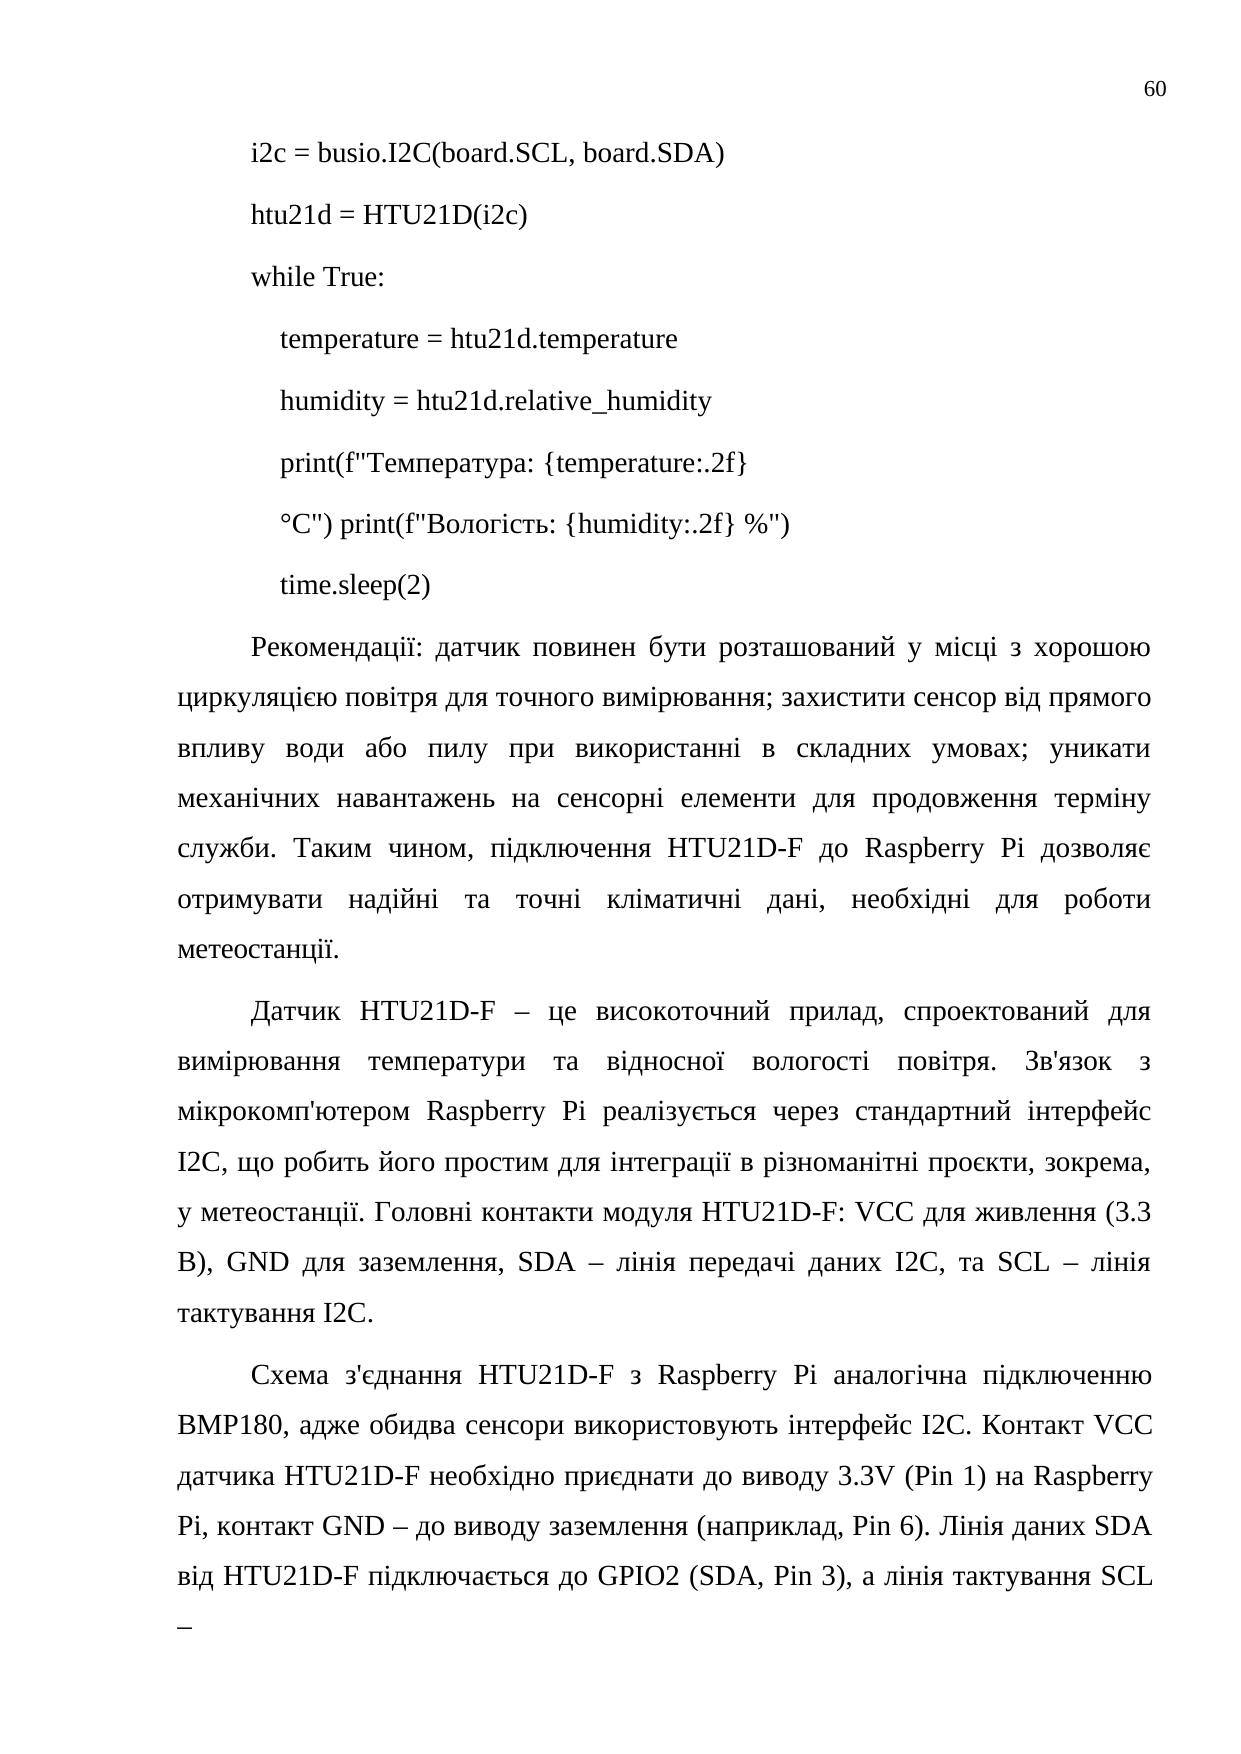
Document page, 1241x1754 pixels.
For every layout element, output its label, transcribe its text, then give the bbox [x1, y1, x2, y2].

text temperature = htu21d.temperature humidity = htu21d.relative_humidity [280, 321, 764, 416]
text Схема з'єднання HTU21D-F з Raspberry Pi аналогічна підключенню BMP180, адже обидва сенсори використовують інтерфейс I2C. Контакт VCC датчика HTU21D-F необхідно приєднати до виводу 3.3V (Pin 1) на Raspberry Pi, контакт GND – до виводу заземлення (наприклад, Pin 6). Лінія даних SDA від HTU21D-F підключається до GPIO2 (SDA, Pin 3), а лінія тактування SCL – [177, 1357, 1154, 1642]
text i2c = busio.I2C(board.SCL, board.SDA) htu21d = HTU21D(i2c) [251, 135, 764, 231]
text while True: [251, 259, 1166, 293]
text print(f"Температура: {temperature:.2f} °C") print(f"Вологість: {humidity:.2f} %") time.sleep(2) [280, 445, 807, 601]
text Рекомендації: датчик повинен бути розташований у місці з хорошою циркуляцією повітря для точного вимірювання; захистити сенсор від прямого впливу води або пилу при використанні в складних умовах; уникати механічних навантажень на сенсорні елементи для продовження терміну служби. Таким чином, підключення HTU21D-F до Raspberry Pi дозволяє отримувати надійні та точні кліматичні дані, необхідні для роботи метеостанції. [177, 629, 1152, 965]
text Датчик HTU21D-F – це високоточний прилад, спроектований для вимірювання температури та відносної вологості повітря. Зв'язок з мікрокомп'ютером Raspberry Pi реалізується через стандартний інтерфейс I2C, що робить його простим для інтеграції в різноманітні проєкти, зокрема, у метеостанції. Головні контакти модуля HTU21D-F: VCC для живлення (3.3 В), GND для заземлення, SDA – лінія передачі даних I2C, та SCL – лінія тактування I2C. [177, 993, 1152, 1328]
